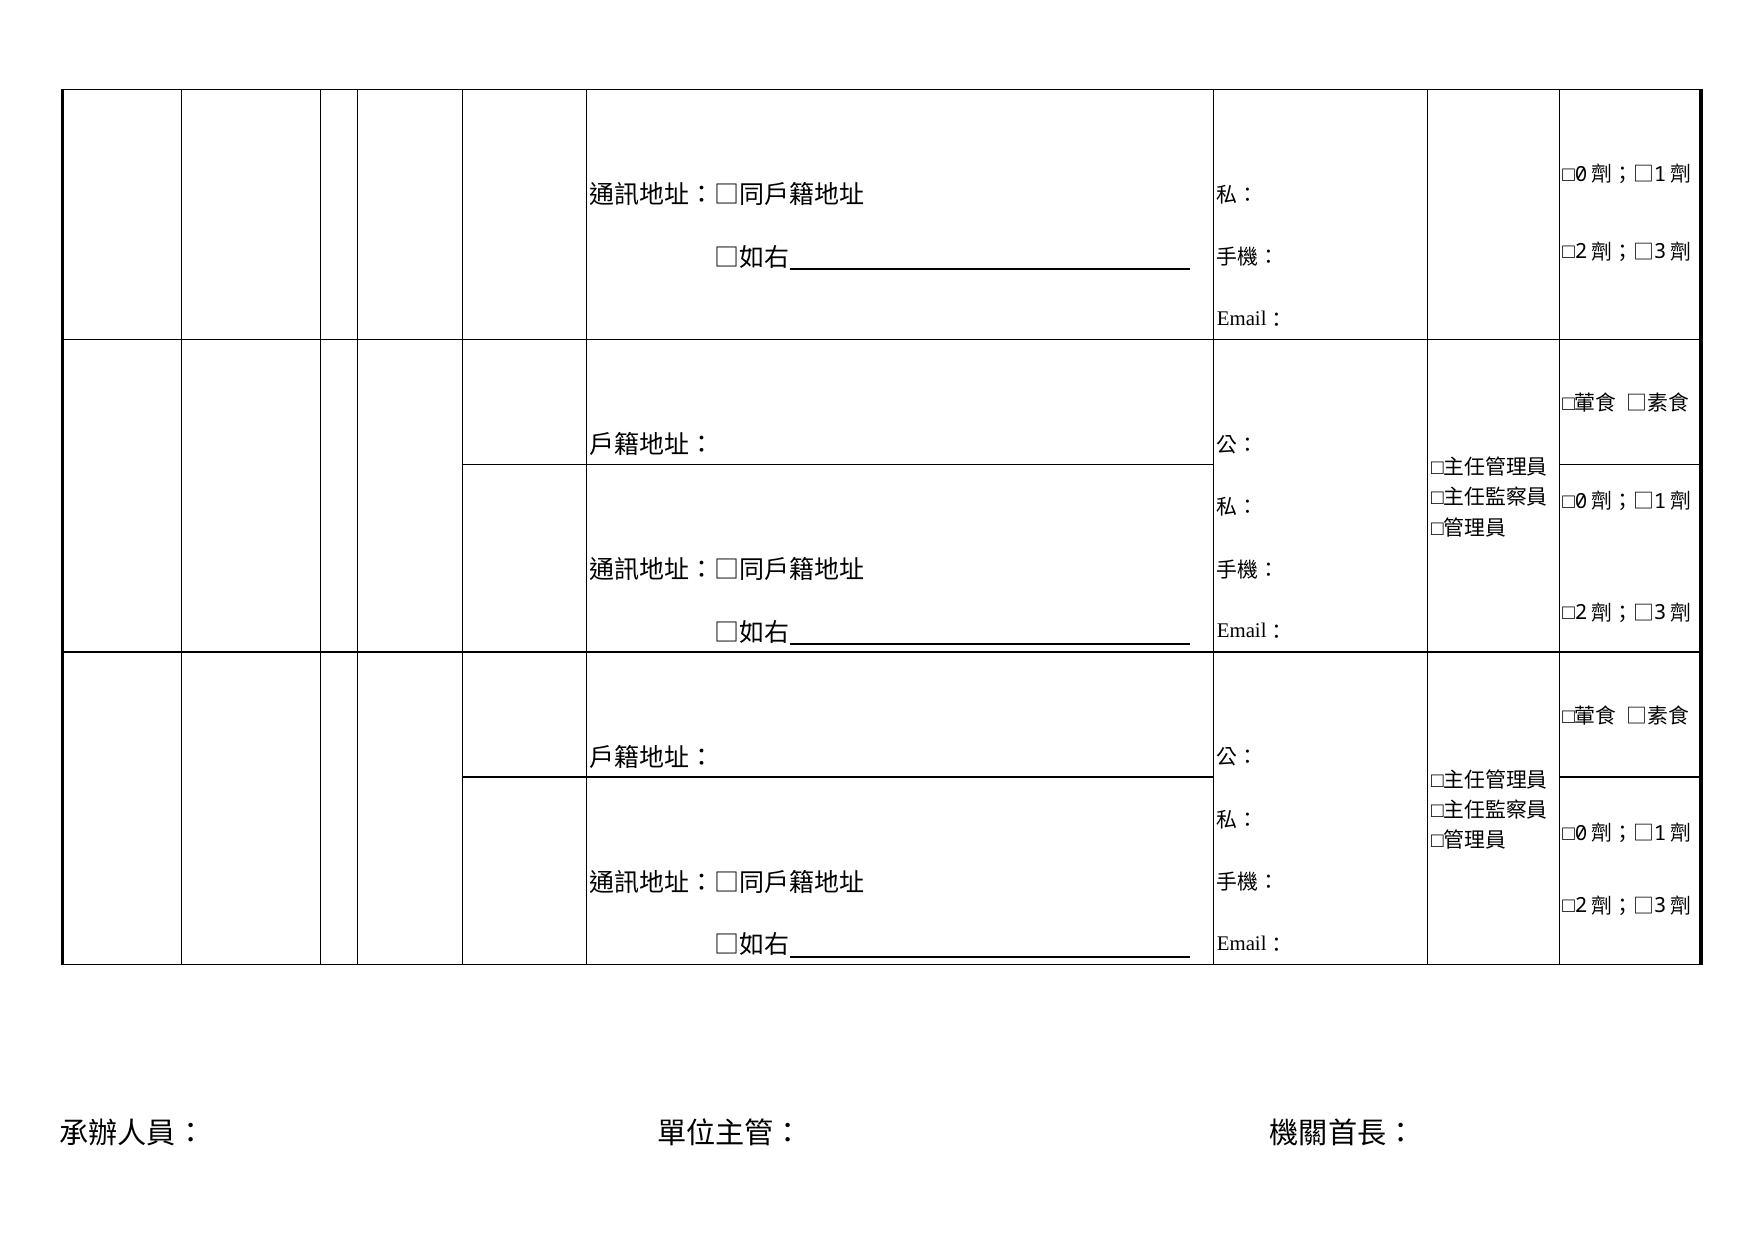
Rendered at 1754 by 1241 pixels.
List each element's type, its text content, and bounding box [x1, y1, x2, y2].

table_cell □0劑；□1劑 □2劑；□3劑 [1560, 778, 1699, 964]
table_cell [182, 340, 320, 651]
table_cell [321, 90, 357, 339]
table_cell [358, 653, 462, 964]
table_cell 通訊地址：□同戶籍地址 □如右 [587, 465, 1213, 651]
table_cell □主任管理員 □主任監察員 □管理員 [1428, 653, 1559, 964]
table_cell [463, 653, 586, 776]
table_cell [64, 90, 181, 339]
table_cell [463, 90, 586, 339]
table_cell 私： 手機： Email： [1214, 90, 1427, 339]
table_cell 戶籍地址： [587, 653, 1213, 776]
table_cell 戶籍地址： [587, 340, 1213, 464]
table_cell [182, 653, 320, 964]
table_cell 公： 私： 手機： Email： [1214, 340, 1427, 651]
table_cell [463, 340, 586, 464]
table_cell [358, 90, 462, 339]
text 承辦人員： 單位主管： 機關首長： [59, 1089, 1679, 1151]
table_cell [64, 340, 181, 651]
table_cell 通訊地址：□同戶籍地址 □如右 [587, 90, 1213, 339]
table_cell [321, 653, 357, 964]
table_cell 公： 私： 手機： Email： [1214, 653, 1427, 964]
table_cell □主任管理員 □主任監察員 □管理員 [1428, 340, 1559, 651]
table_cell [1428, 90, 1559, 339]
table_cell [182, 90, 320, 339]
table_cell [463, 465, 586, 651]
table_cell □葷食 □素食 [1560, 653, 1699, 776]
table_cell □葷食 □素食 [1560, 340, 1699, 464]
table_cell □0劑；□1劑 □2劑；□3劑 [1560, 465, 1699, 651]
table_cell [358, 340, 462, 651]
table_cell □0劑；□1劑 □2劑；□3劑 [1560, 90, 1699, 339]
table_cell [64, 653, 181, 964]
table_cell 通訊地址：□同戶籍地址 □如右 [587, 778, 1213, 964]
table_cell [463, 778, 586, 964]
table_cell [321, 340, 357, 651]
